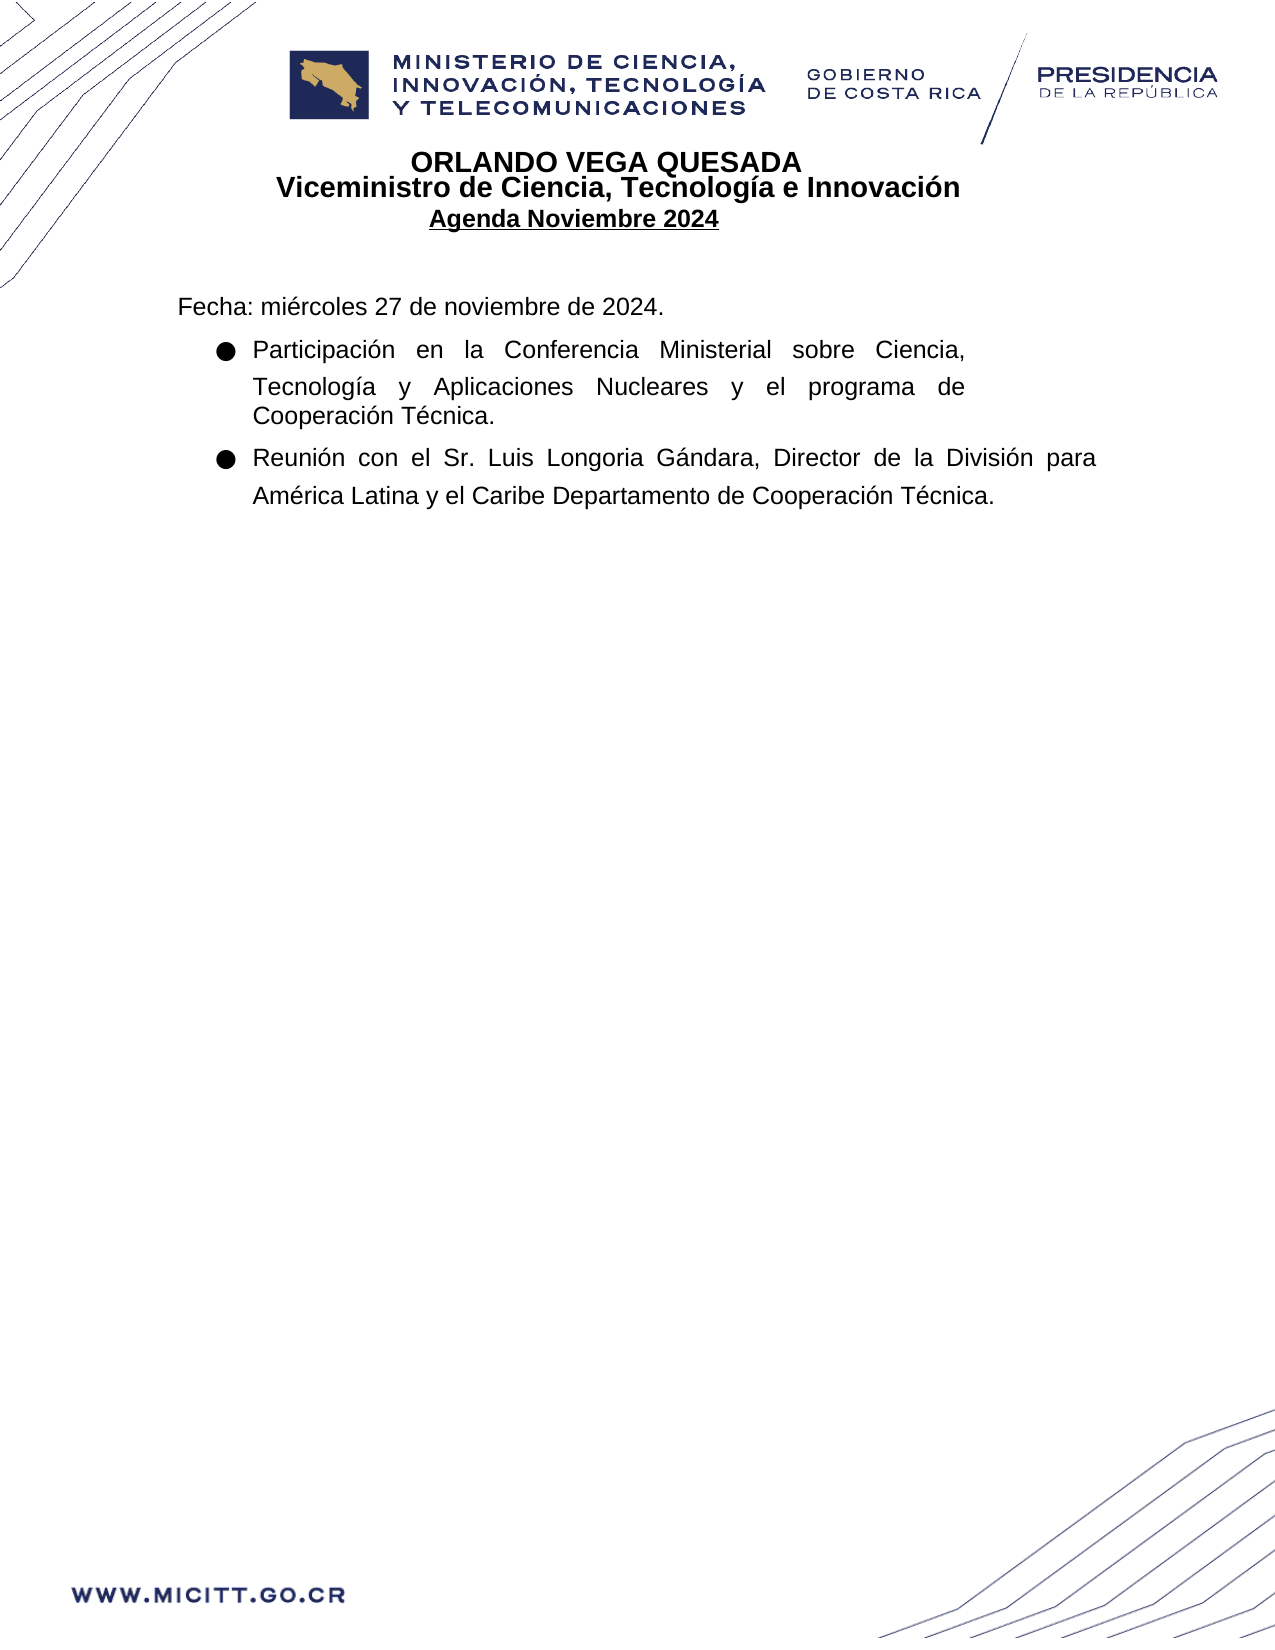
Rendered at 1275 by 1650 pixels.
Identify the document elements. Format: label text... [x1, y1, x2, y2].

list Participación en la Conferencia Ministerial sobre Ciencia, Tecnología y Aplicaciones Nucleares y el programa de Cooperación Técnica. [215, 321, 966, 430]
list Reunión con el Sr. Luis Longoria Gándara, Director de la División para América Latina y el Caribe Departamento de Cooperación Técnica. [215, 430, 1098, 510]
picture [0, 2, 1218, 288]
text Fecha: miércoles 27 de noviembre de 2024. [177, 292, 1098, 321]
